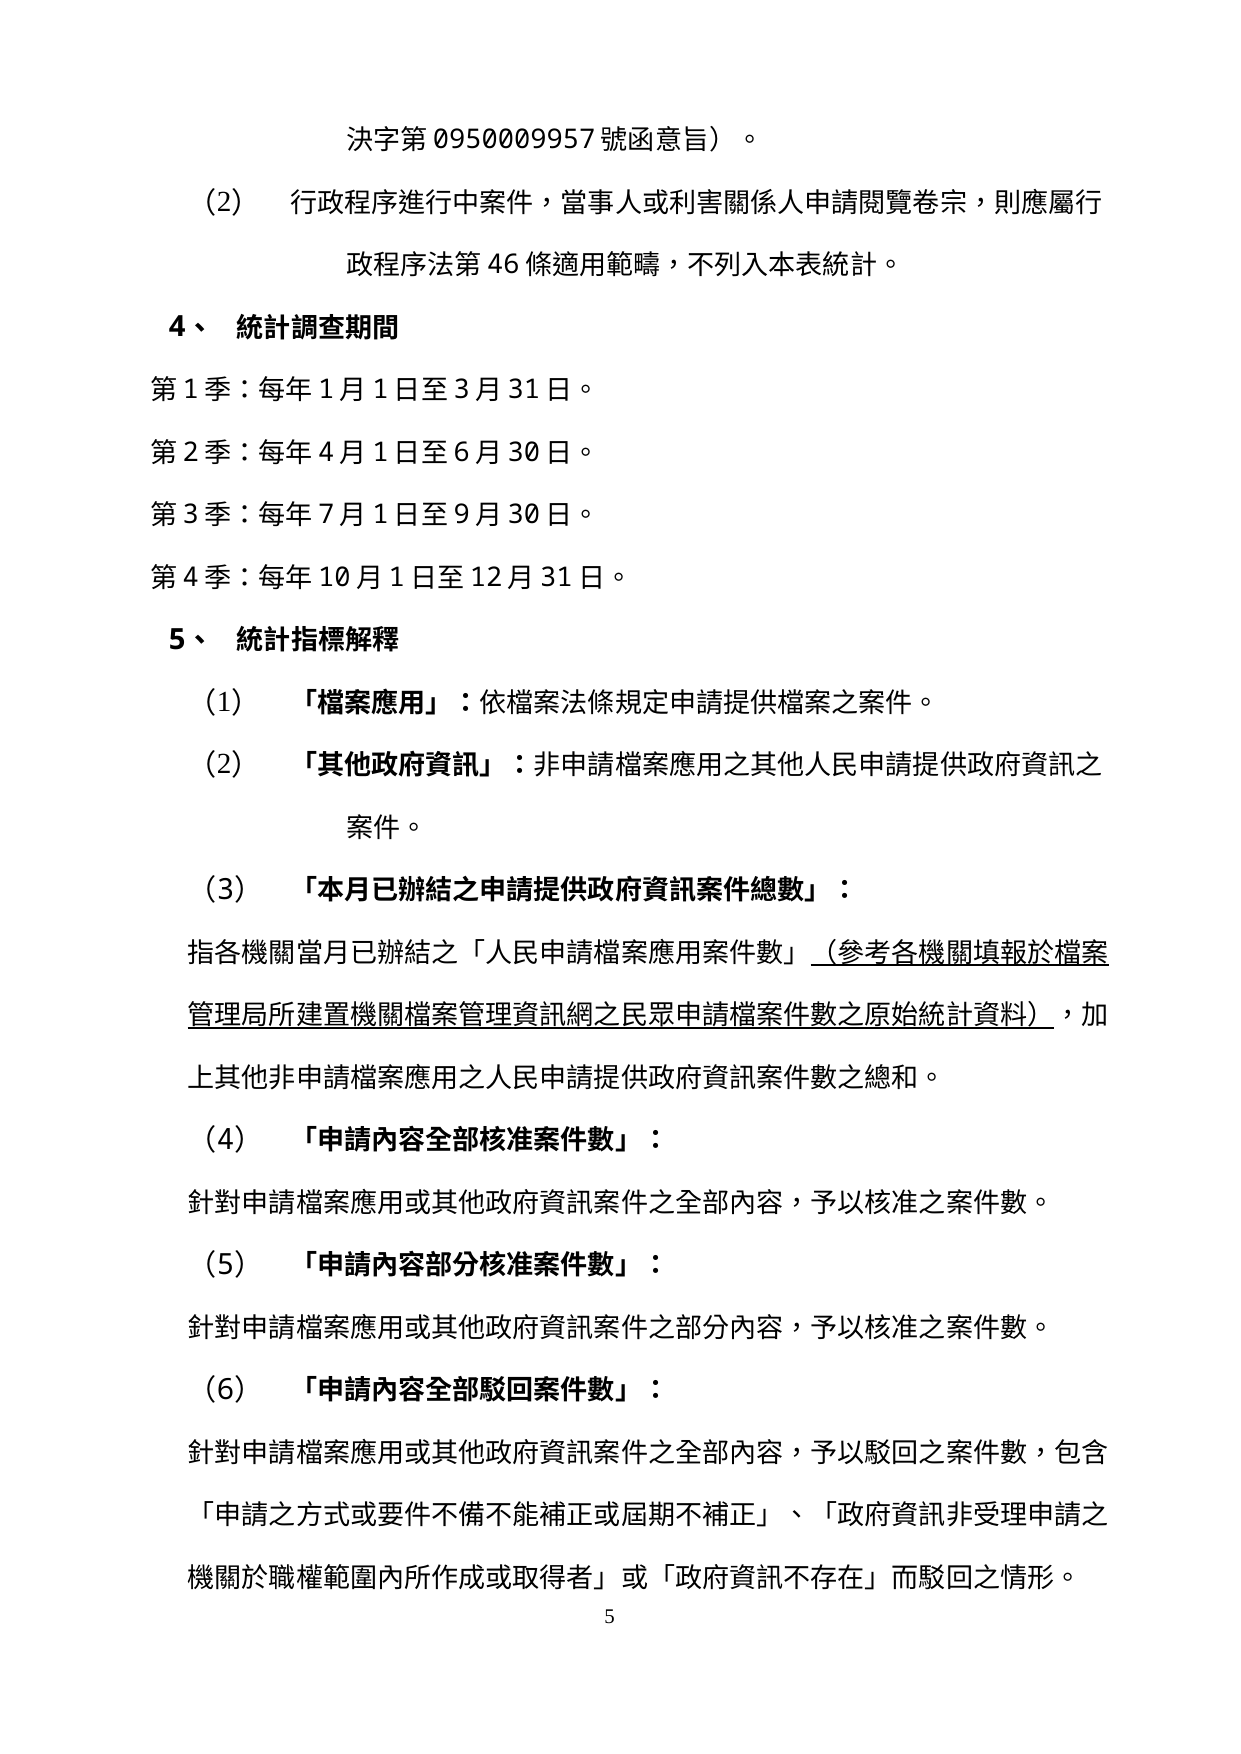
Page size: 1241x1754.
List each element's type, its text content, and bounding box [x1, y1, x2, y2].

list 統計指標解釋 [169, 596, 1125, 659]
list 「本月已辦結之申請提供政府資訊案件總數」： [187, 846, 1125, 909]
list 「檔案應用」：依檔案法條規定申請提供檔案之案件。 [187, 659, 1125, 721]
text 針對申請檔案應用或其他政府資訊案件之全部內容，予以核准之案件數。 [187, 1159, 1125, 1221]
list 決字第0950009957號函意旨）。 [187, 96, 1125, 159]
text 針對申請檔案應用或其他政府資訊案件之部分內容，予以核准之案件數。 [187, 1284, 1125, 1346]
text 第1季：每年1月1日至3月31日。 [150, 346, 1125, 409]
list 「申請內容全部核准案件數」： [187, 1096, 1125, 1159]
list 「申請內容全部駁回案件數」： [187, 1346, 1125, 1409]
list 行政程序進行中案件，當事人或利害關係人申請閱覽卷宗，則應屬行政程序法第46條適用範疇，不列入本表統計。 [187, 159, 1125, 284]
text 第3季：每年7月1日至9月30日。 [150, 471, 1125, 534]
list 「其他政府資訊」：非申請檔案應用之其他人民申請提供政府資訊之案件。 [187, 721, 1125, 846]
text 第2季：每年4月1日至6月30日。 [150, 409, 1125, 471]
text 針對申請檔案應用或其他政府資訊案件之全部內容，予以駁回之案件數，包含「申請之方式或要件不備不能補正或屆期不補正」、「政府資訊非受理申請之機關於職權範圍內所作成或取得者」或「政府資訊不存在」而駁回之情形。 [187, 1409, 1125, 1596]
text 第4季：每年10月1日至12月31日。 [150, 534, 1125, 596]
text 指各機關當月已辦結之「人民申請檔案應用案件數」（參考各機關填報於檔案管理局所建置機關檔案管理資訊網之民眾申請檔案件數之原始統計資料），加上其他非申請檔案應用之人民申請提供政府資訊案件數之總和。 [187, 909, 1125, 1096]
list 「申請內容部分核准案件數」： [187, 1221, 1125, 1284]
list 統計調查期間 [169, 284, 1125, 346]
